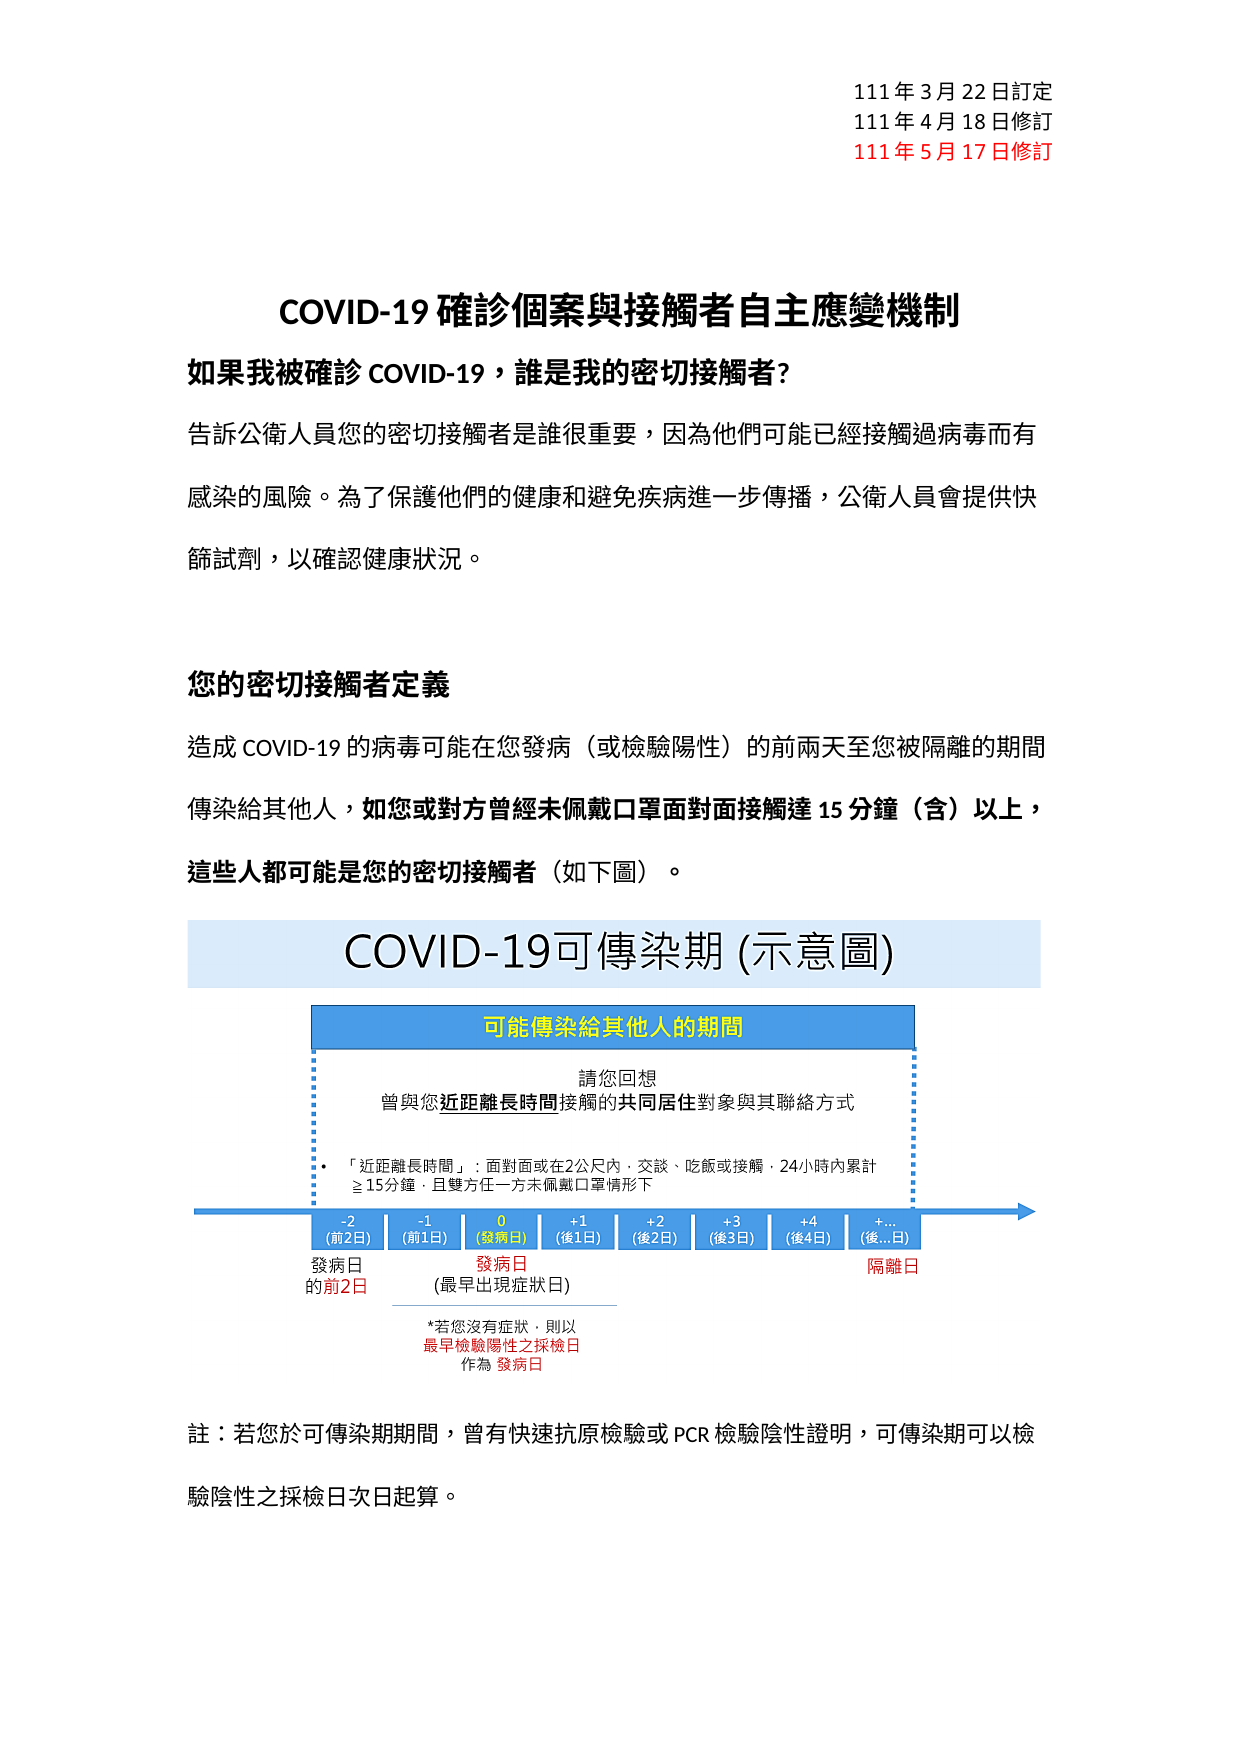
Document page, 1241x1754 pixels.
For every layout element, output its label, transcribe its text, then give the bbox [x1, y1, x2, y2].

text 造成COVID-19的病毒可能在您發病（或檢驗陽性）的前兩天至您被隔離的期間傳染給其他人，如您或對方曾經未佩戴口罩面對面接觸達15分鐘（含）以上，這些人都可能是您的密切接觸者（如下圖）。 [187, 704, 1053, 891]
text 您的密切接觸者定義 [187, 641, 1053, 704]
text COVID-19確診個案與接觸者自主應變機制 [187, 266, 1053, 329]
text 註：若您於可傳染期期間，曾有快速抗原檢驗或PCR檢驗陰性證明，可傳染期可以檢驗陰性之採檢日次日起算。 [187, 1391, 1053, 1516]
text 告訴公衛人員您的密切接觸者是誰很重要，因為他們可能已經接觸過病毒而有感染的風險。為了保護他們的健康和避免疾病進一步傳播，公衛人員會提供快篩試劑，以確認健康狀況。 [187, 391, 1053, 579]
text 如果我被確診COVID-19，誰是我的密切接觸者? [187, 329, 1053, 391]
